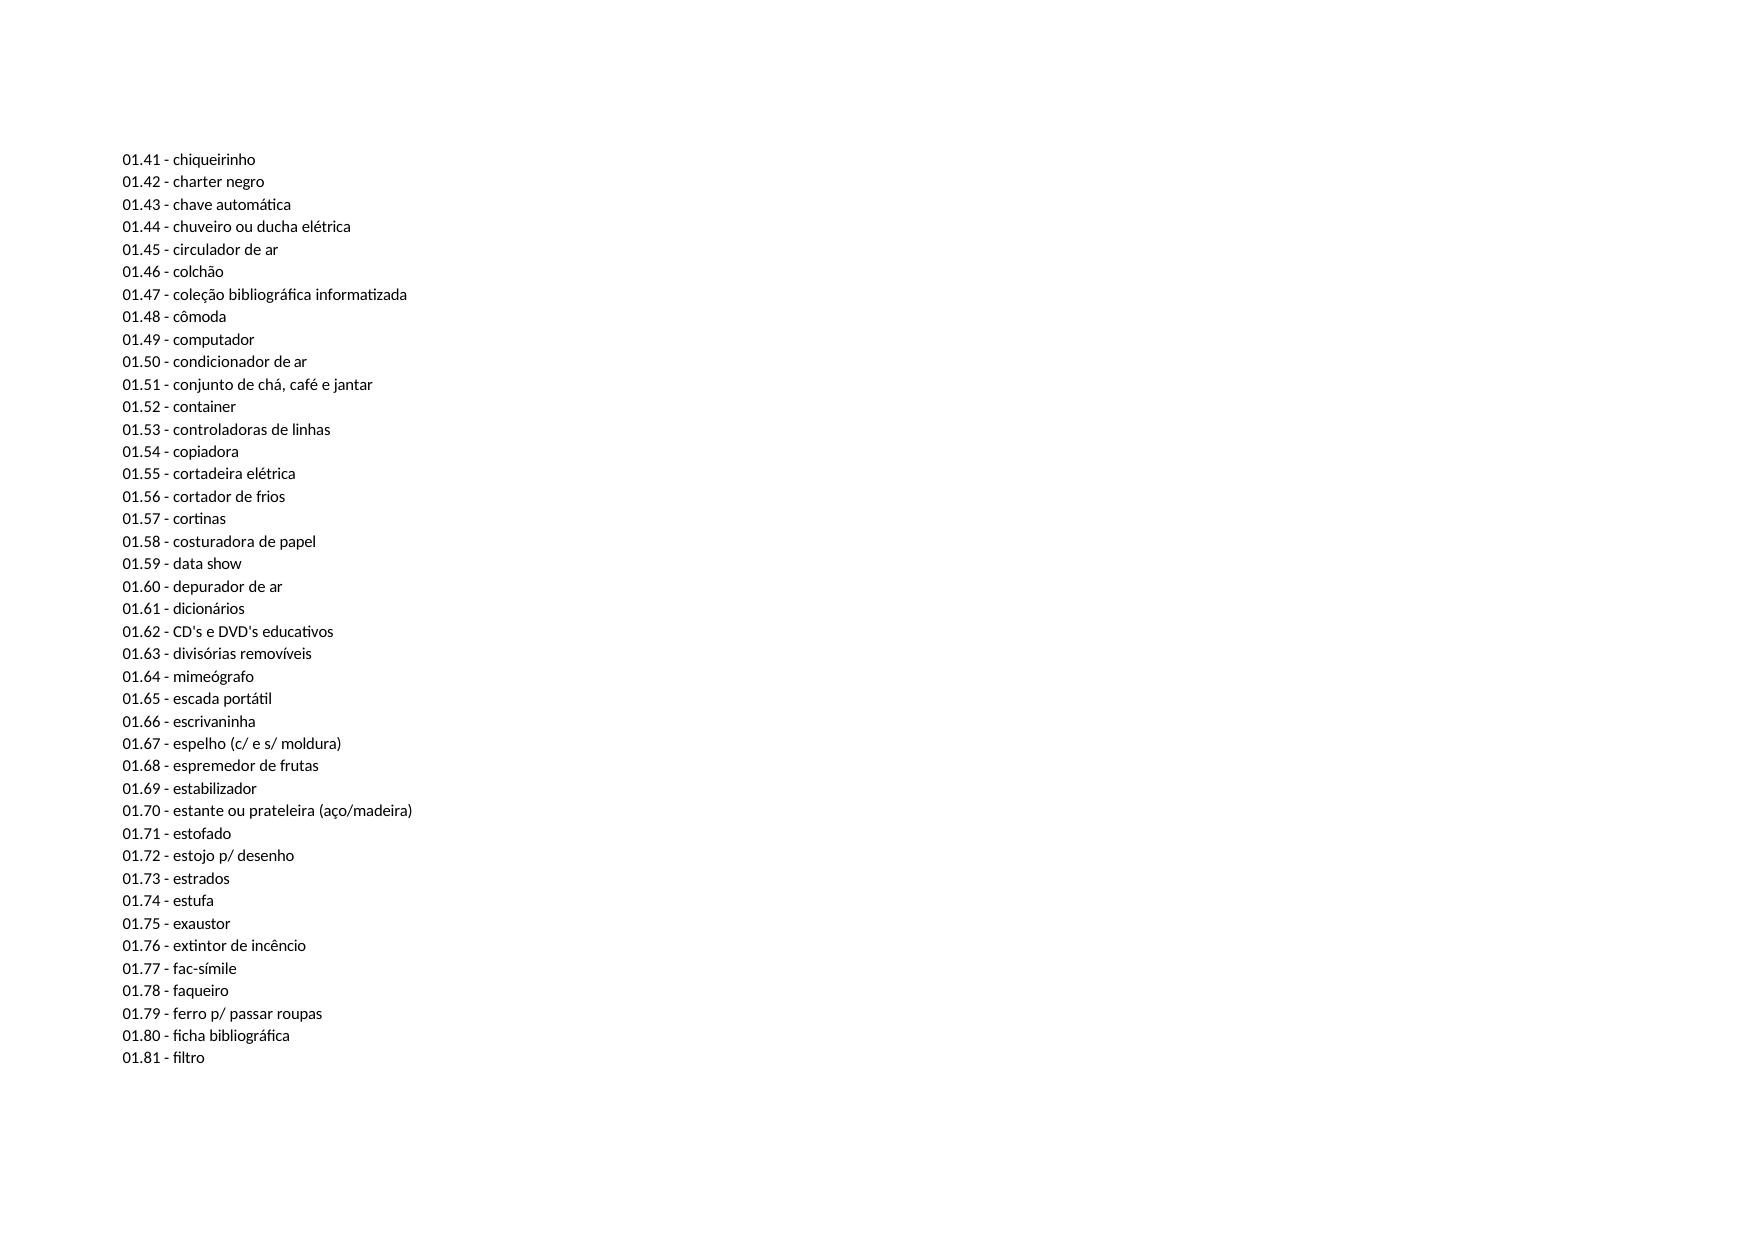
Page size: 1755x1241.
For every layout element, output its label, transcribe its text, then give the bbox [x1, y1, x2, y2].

list - cortador de frios [122, 486, 417, 506]
list - chuveiro ou ducha elétrica [122, 217, 417, 237]
list - estofado [122, 823, 417, 843]
list - coleção bibliográfica informatizada [122, 284, 417, 304]
list - condicionador de ar [122, 351, 417, 372]
list - cômoda [122, 306, 417, 327]
list - divisórias removíveis [122, 643, 417, 664]
list - exaustor [122, 913, 417, 933]
list - estrados [122, 868, 417, 888]
list - copiadora [122, 441, 417, 462]
list - chave automática [122, 194, 417, 214]
list - conjunto de chá, café e jantar [122, 374, 417, 394]
list - depurador de ar [122, 576, 417, 596]
list - espelho (c/ e s/ moldura) [122, 733, 417, 754]
list - escrivaninha [122, 711, 417, 731]
list - escada portátil [122, 688, 417, 709]
list - fac-símile [122, 958, 417, 978]
list - mimeógrafo [122, 666, 417, 686]
list - cortadeira elétrica [122, 464, 417, 484]
list - costuradora de papel [122, 531, 417, 551]
list - computador [122, 329, 417, 349]
list - chiqueirinho [122, 150, 417, 169]
list - charter negro [122, 172, 417, 192]
list - dicionários [122, 598, 417, 619]
list - espremedor de frutas [122, 756, 417, 776]
list - cortinas [122, 509, 417, 529]
list - estufa [122, 891, 417, 911]
list - controladoras de linhas [122, 419, 417, 439]
list - estabilizador [122, 778, 417, 798]
list - container [122, 396, 417, 417]
list - data show [122, 553, 417, 574]
list - extintor de incêncio [122, 936, 417, 956]
list - filtro [122, 1048, 417, 1068]
list - estojo p/ desenho [122, 846, 417, 866]
list - circulador de ar [122, 239, 417, 259]
list - ferro p/ passar roupas [122, 1003, 417, 1023]
list - faqueiro [122, 980, 417, 1001]
list - estante ou prateleira (aço/madeira) [122, 801, 417, 821]
list - ficha bibliográfica [122, 1025, 417, 1046]
list - CD's e DVD's educativos [122, 621, 417, 641]
list - colchão [122, 261, 417, 282]
